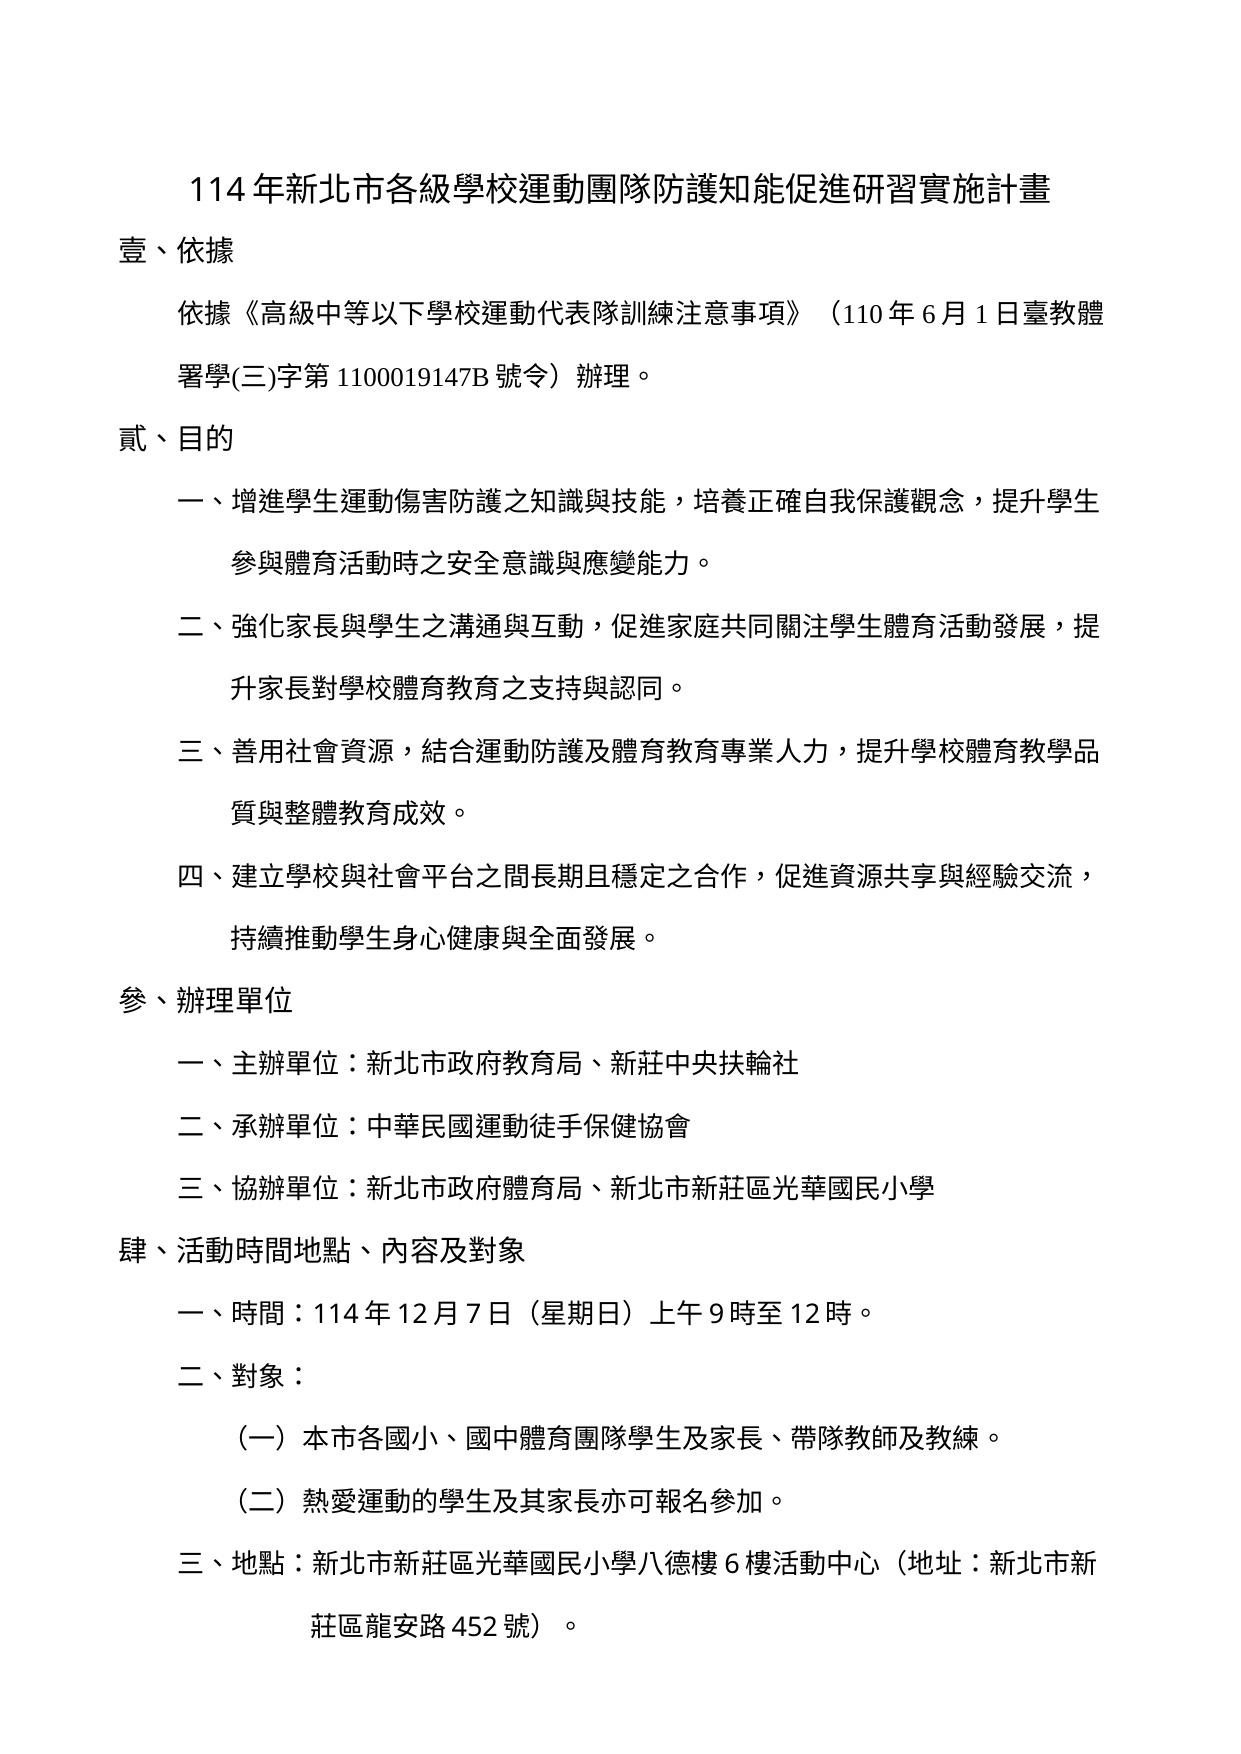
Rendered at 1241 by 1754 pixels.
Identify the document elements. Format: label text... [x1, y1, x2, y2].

text 一、增進學生運動傷害防護之知識與技能，培養正確自我保護觀念，提升學生參與體育活動時之安全意識與應變能力。 [177, 457, 1104, 582]
text 114年新北市各級學校運動團隊防護知能促進研習實施計畫 [113, 145, 1122, 207]
text （二）熱愛運動的學生及其家長亦可報名參加。 [221, 1457, 1104, 1520]
text （一）本市各國小、國中體育團隊學生及家長、帶隊教師及教練。 [221, 1395, 1104, 1457]
text 一、時間：114年12月7日（星期日）上午9時至12時。 [177, 1270, 1104, 1332]
text 參、辦理單位 [118, 957, 1104, 1020]
text 肆、活動時間地點、內容及對象 [118, 1207, 1104, 1270]
text 二、承辦單位：中華民國運動徒手保健協會 [177, 1082, 1104, 1145]
text 三、協辦單位：新北市政府體育局、新北市新莊區光華國民小學 [177, 1145, 1104, 1207]
text 二、強化家長與學生之溝通與互動，促進家庭共同關注學生體育活動發展，提升家長對學校體育教育之支持與認同。 [177, 582, 1104, 707]
text 三、地點：新北市新莊區光華國民小學八德樓6樓活動中心（地址：新北市新莊區龍安路452號）。 [177, 1520, 1104, 1645]
text 貳、目的 [118, 395, 1104, 457]
text 壹、依據 [118, 207, 1104, 270]
text 二、對象： [177, 1332, 1104, 1395]
text 一、主辦單位：新北市政府教育局、新莊中央扶輪社 [177, 1020, 1104, 1082]
text 四、建立學校與社會平台之間長期且穩定之合作，促進資源共享與經驗交流，持續推動學生身心健康與全面發展。 [177, 832, 1104, 957]
text 依據《高級中等以下學校運動代表隊訓練注意事項》（110年6月1日臺教體署學(三)字第1100019147B號令）辦理。 [177, 270, 1104, 395]
text 三、善用社會資源，結合運動防護及體育教育專業人力，提升學校體育教學品質與整體教育成效。 [177, 707, 1104, 832]
